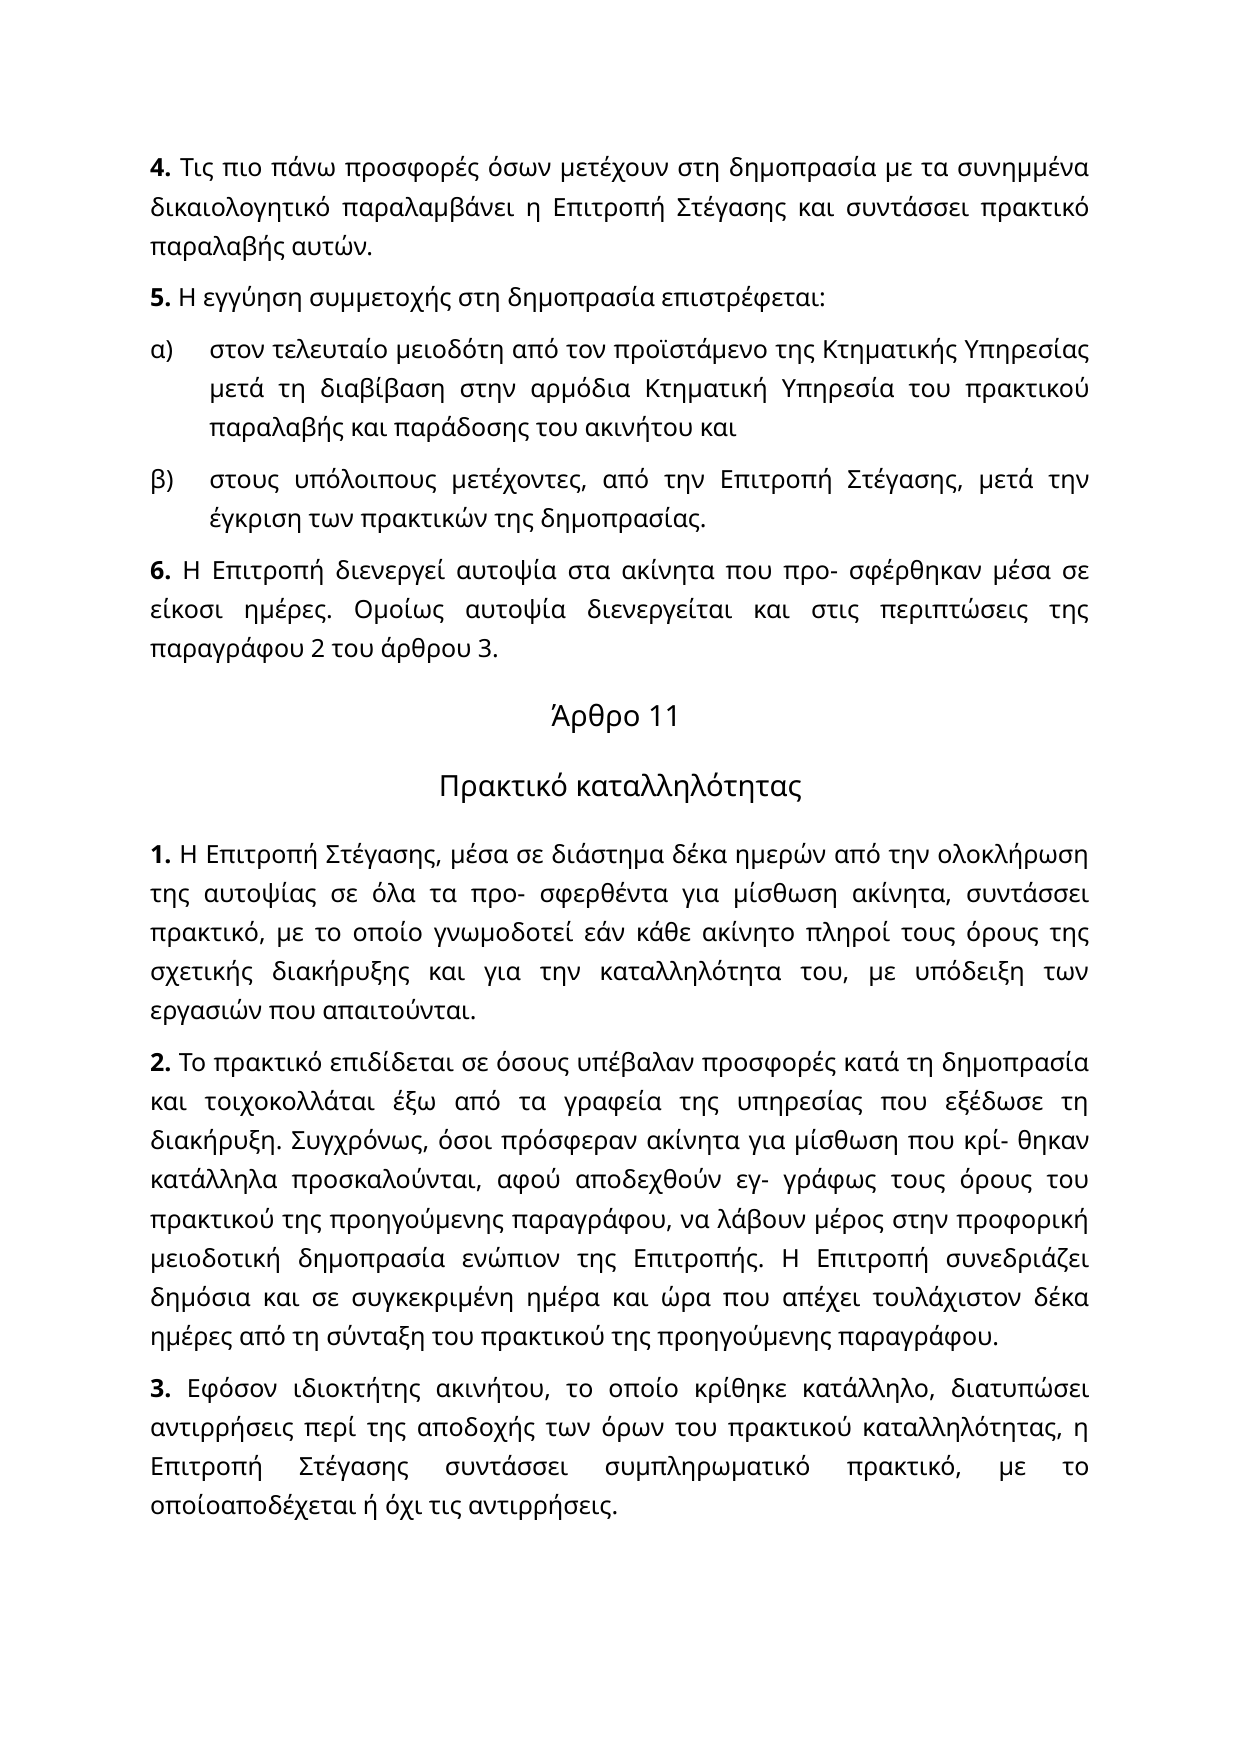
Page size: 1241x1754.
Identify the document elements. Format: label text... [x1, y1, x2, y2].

subtitle Άρθρο 11 [150, 695, 1090, 735]
list β) στους υπόλοιπους μετέχοντες, από την Επιτροπή Στέγασης, μετά την έγκριση των πρακτικών της δημοπρασίας. [150, 462, 1090, 535]
text 1. Η Επιτροπή Στέγασης, μέσα σε διάστημα δέκα ημερών από την ολοκλήρωση της αυτοψίας σε όλα τα προ- σφερθέντα για μίσθωση ακίνητα, συντάσσει πρακτικό, με το οποίο γνωμοδοτεί εάν κάθε ακίνητο πληροί τους όρους της σχετικής διακήρυξης και για την καταλληλότητα του, με υπόδειξη των εργασιών που απαιτούνται. [150, 836, 1090, 1027]
text 3. Εφόσον ιδιοκτήτης ακινήτου, το οποίο κρίθηκε κατάλληλο, διατυπώσει αντιρρήσεις περί της αποδοχής των όρων του πρακτικού καταλληλότητας, η Επιτροπή Στέγασης συντάσσει συμπληρωματικό πρακτικό, με το οποίοαποδέχεται ή όχι τις αντιρρήσεις. [150, 1370, 1090, 1522]
subtitle Πρακτικό καταλληλότητας [150, 766, 1090, 805]
list α) στον τελευταίο μειοδότη από τον προϊστάμενο της Κτηματικής Υπηρεσίας μετά τη διαβίβαση στην αρμόδια Κτηματική Υπηρεσία του πρακτικού παραλαβής και παράδοσης του ακινήτου και [150, 332, 1090, 444]
text 6. Η Επιτροπή διενεργεί αυτοψία στα ακίνητα που προ- σφέρθηκαν μέσα σε είκοσι ημέρες. Ομοίως αυτοψία διενεργείται και στις περιπτώσεις της παραγράφου 2 του άρθρου 3. [150, 552, 1090, 665]
text 2. Το πρακτικό επιδίδεται σε όσους υπέβαλαν προσφορές κατά τη δημοπρασία και τοιχοκολλάται έξω από τα γραφεία της υπηρεσίας που εξέδωσε τη διακήρυξη. Συγχρόνως, όσοι πρόσφεραν ακίνητα για μίσθωση που κρί- θηκαν κατάλληλα προσκαλούνται, αφού αποδεχθούν εγ- γράφως τους όρους του πρακτικού της προηγούμενης παραγράφου, να λάβουν μέρος στην προφορική μειοδοτική δημοπρασία ενώπιον της Επιτροπής. Η Επιτροπή συνεδριάζει δημόσια και σε συγκεκριμένη ημέρα και ώρα που απέχει τουλάχιστον δέκα ημέρες από τη σύνταξη του πρακτικού της προηγούμενης παραγράφου. [150, 1044, 1090, 1353]
text 4. Τις πιο πάνω προσφορές όσων μετέχουν στη δημοπρασία με τα συνημμένα δικαιολογητικό παραλαμβάνει η Επιτροπή Στέγασης και συντάσσει πρακτικό παραλαβής αυτών. [150, 150, 1090, 262]
text 5. Η εγγύηση συμμετοχής στη δημοπρασία επιστρέφεται: [150, 280, 1090, 314]
